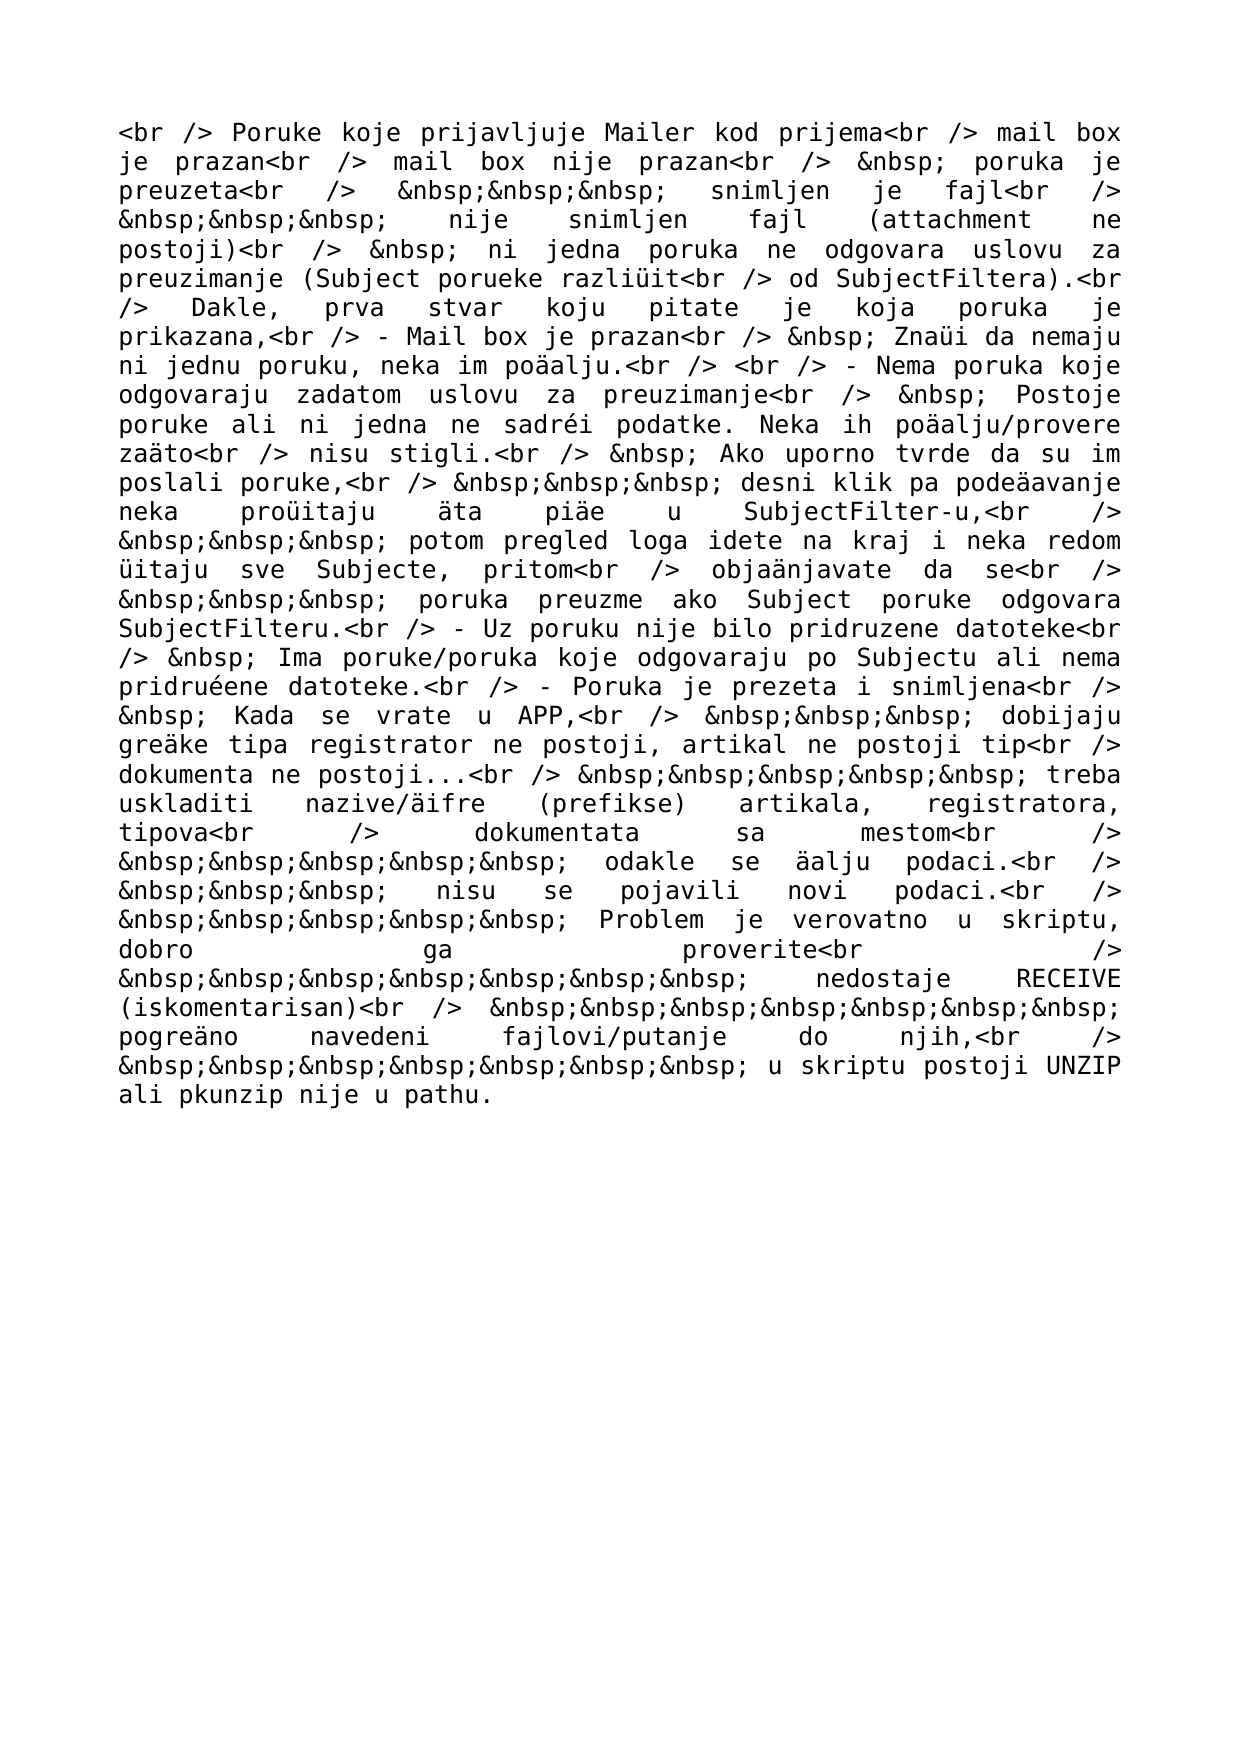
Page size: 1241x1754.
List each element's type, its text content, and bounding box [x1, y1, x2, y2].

text <br /> Poruke koje prijavljuje Mailer kod prijema<br /> mail box je prazan<br /> mail box nije prazan<br /> &nbsp; poruka je preuzeta<br /> &nbsp;&nbsp;&nbsp; snimljen je fajl<br /> &nbsp;&nbsp;&nbsp; nije snimljen fajl (attachment ne postoji)<br /> &nbsp; ni jedna poruka ne odgovara uslovu za preuzimanje (Subject porueke razliüit<br /> od SubjectFiltera).<br /> Dakle, prva stvar koju pitate je koja poruka je prikazana,<br /> - Mail box je prazan<br /> &nbsp; Znaüi da nemaju ni jednu poruku, neka im poäalju.<br /> <br /> - Nema poruka koje odgovaraju zadatom uslovu za preuzimanje<br /> &nbsp; Postoje poruke ali ni jedna ne sadréi podatke. Neka ih poäalju/provere zaäto<br /> nisu stigli.<br /> &nbsp; Ako uporno tvrde da su im poslali poruke,<br /> &nbsp;&nbsp;&nbsp; desni klik pa podeäavanje neka proüitaju äta piäe u SubjectFilter-u,<br /> &nbsp;&nbsp;&nbsp; potom pregled loga idete na kraj i neka redom üitaju sve Subjecte, pritom<br /> objaänjavate da se<br /> &nbsp;&nbsp;&nbsp; poruka preuzme ako Subject poruke odgovara SubjectFilteru.<br /> - Uz poruku nije bilo pridruzene datoteke<br /> &nbsp; Ima poruke/poruka koje odgovaraju po Subjectu ali nema pridruéene datoteke.<br /> - Poruka je prezeta i snimljena<br /> &nbsp; Kada se vrate u APP,<br /> &nbsp;&nbsp;&nbsp; dobijaju greäke tipa registrator ne postoji, artikal ne postoji tip<br /> dokumenta ne postoji...<br /> &nbsp;&nbsp;&nbsp;&nbsp;&nbsp; treba uskladiti nazive/äifre (prefikse) artikala, registratora, tipova<br /> dokumentata sa mestom<br /> &nbsp;&nbsp;&nbsp;&nbsp;&nbsp; odakle se äalju podaci.<br /> &nbsp;&nbsp;&nbsp; nisu se pojavili novi podaci.<br /> &nbsp;&nbsp;&nbsp;&nbsp;&nbsp; Problem je verovatno u skriptu, dobro ga proverite<br /> &nbsp;&nbsp;&nbsp;&nbsp;&nbsp;&nbsp;&nbsp; nedostaje RECEIVE (iskomentarisan)<br /> &nbsp;&nbsp;&nbsp;&nbsp;&nbsp;&nbsp;&nbsp; pogreäno navedeni fajlovi/putanje do njih,<br /> &nbsp;&nbsp;&nbsp;&nbsp;&nbsp;&nbsp;&nbsp; u skriptu postoji UNZIP ali pkunzip nije u pathu. [118, 118, 1122, 1110]
